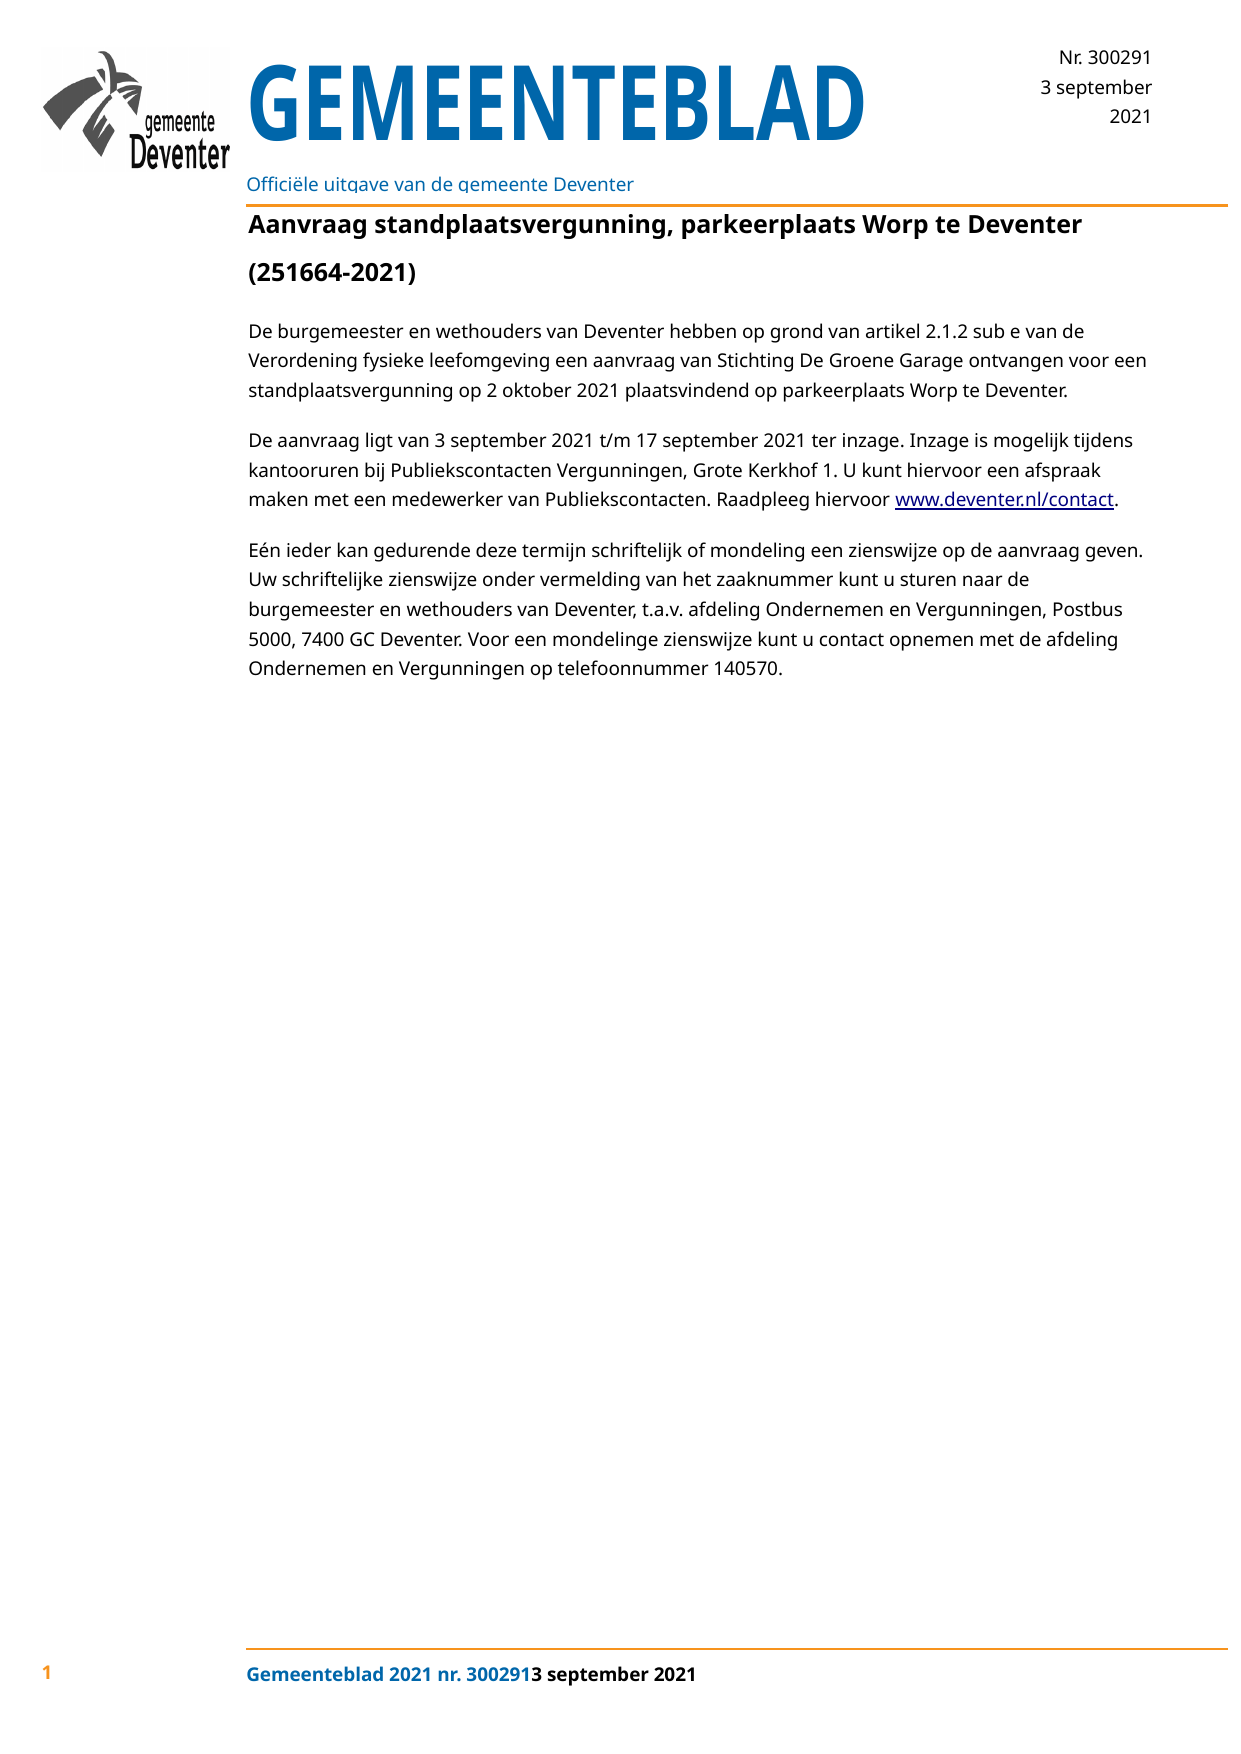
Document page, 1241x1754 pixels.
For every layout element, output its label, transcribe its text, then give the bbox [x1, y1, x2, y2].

text De aanvraag ligt van 3 september 2021 t/m 17 september 2021 ter inzage. Inzage is mogelijk tijdens kantooruren bij Publiekscontacten Vergunningen, Grote Kerkhof 1. U kunt hiervoor een afspraak maken met een medewerker van Publiekscontacten. Raadpleeg hiervoor www.deventer.nl/contact. [248, 427, 1152, 512]
picture [41, 47, 231, 172]
text De burgemeester en wethouders van Deventer hebben op grond van artikel 2.1.2 sub e van de Verordening fysieke leefomgeving een aanvraag van Stichting De Groene Garage ontvangen voor een standplaatsvergunning op 2 oktober 2021 plaatsvindend op parkeerplaats Worp te Deventer. [248, 318, 1152, 403]
text Eén ieder kan gedurende deze termijn schriftelijk of mondeling een zienswijze op de aanvraag geven. Uw schriftelijke zienswijze onder vermelding van het zaaknummer kunt u sturen naar de burgemeester en wethouders van Deventer, t.a.v. afdeling Ondernemen en Vergunningen, Postbus 5000, 7400 GC Deventer. Voor een mondelinge zienswijze kunt u contact opnemen met de afdeling Ondernemen en Vergunningen op telefoonnummer 140570. [248, 537, 1152, 681]
text Aanvraag standplaatsvergunning, parkeerplaats Worp te Deventer (251664-2021) [248, 207, 1152, 288]
